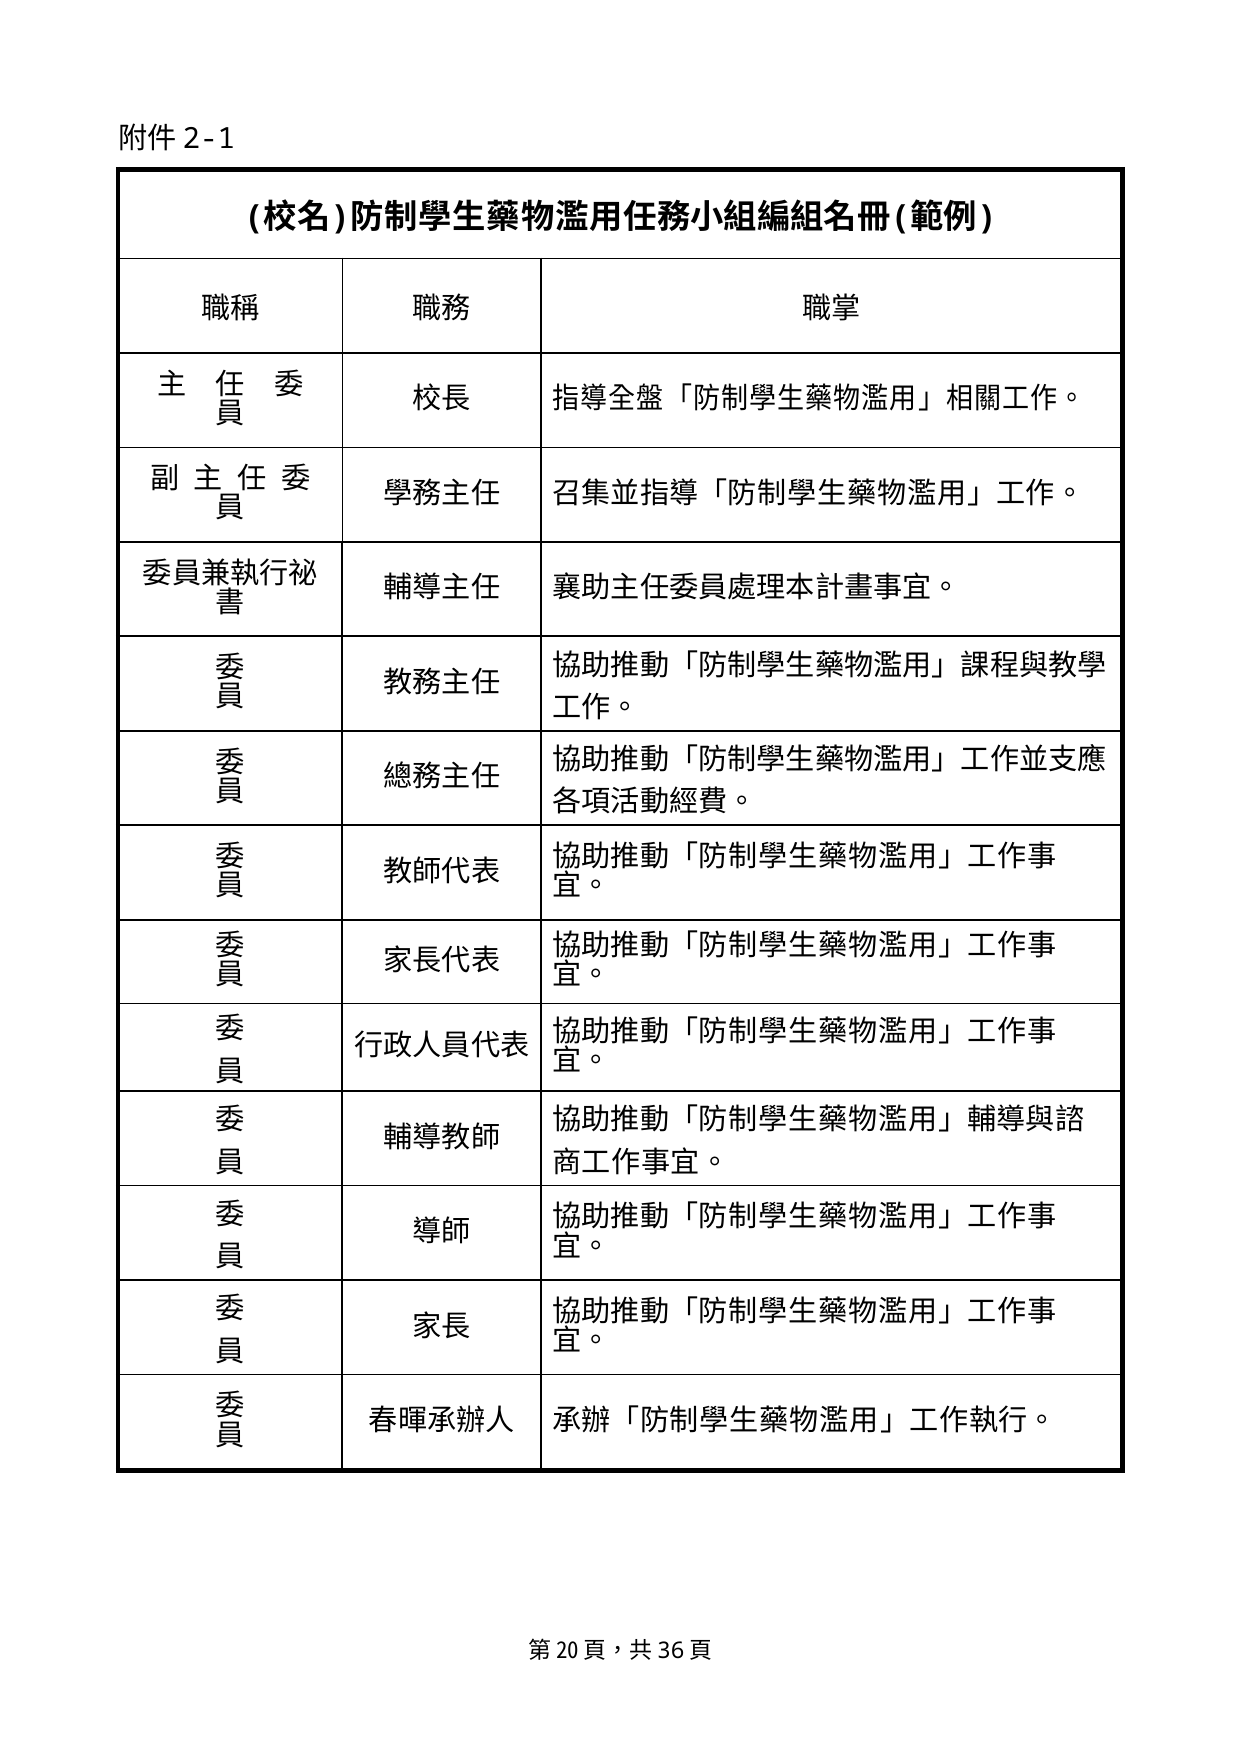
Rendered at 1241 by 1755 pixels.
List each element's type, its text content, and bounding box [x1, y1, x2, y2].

table_cell 協助推動「防制學生藥物濫用」工作事宜。 [542, 921, 1120, 1002]
table_cell 主 任 委 員 [120, 354, 342, 446]
table_cell 委 員 [120, 637, 341, 730]
table_cell 委 員 [120, 732, 341, 824]
table_cell 委 員 [120, 921, 341, 1002]
table_cell 家長代表 [343, 921, 540, 1002]
table_cell 職掌 [542, 259, 1120, 352]
table_cell 委 員 [120, 826, 341, 919]
table_cell 協助推動「防制學生藥物濫用」輔導與諮商工作事宜。 [542, 1092, 1120, 1185]
table_cell 襄助主任委員處理本計畫事宜。 [542, 543, 1120, 635]
table_cell 輔導主任 [343, 543, 540, 635]
table_cell 指導全盤「防制學生藥物濫用」相關工作。 [542, 354, 1120, 446]
table_cell 召集並指導「防制學生藥物濫用」工作。 [542, 448, 1120, 541]
table_cell 委員兼執行祕書 [120, 543, 341, 635]
table_cell 職務 [343, 259, 540, 352]
table_cell 協助推動「防制學生藥物濫用」工作並支應各項活動經費。 [542, 732, 1120, 824]
table_cell 委 員 [120, 1281, 341, 1374]
table_cell 教務主任 [343, 637, 540, 730]
table_cell 家長 [343, 1281, 540, 1374]
table_cell 協助推動「防制學生藥物濫用」工作事宜。 [542, 1004, 1120, 1090]
table_cell 協助推動「防制學生藥物濫用」工作事宜。 [542, 826, 1120, 919]
table_cell 委 員 [120, 1186, 341, 1279]
table_cell 學務主任 [343, 448, 540, 541]
table_cell 協助推動「防制學生藥物濫用」課程與教學工作。 [542, 637, 1120, 730]
table_cell 委 員 [120, 1375, 341, 1468]
table_cell 職稱 [120, 259, 342, 352]
text 附件2-1 [118, 118, 1122, 156]
table_cell 輔導教師 [343, 1092, 540, 1185]
table_cell 春暉承辦人 [343, 1375, 540, 1468]
table_cell 行政人員代表 [343, 1004, 540, 1090]
table_cell 導師 [343, 1186, 540, 1279]
table_cell 委 員 [120, 1004, 341, 1090]
table_cell 承辦「防制學生藥物濫用」工作執行。 [542, 1375, 1120, 1468]
table_cell 協助推動「防制學生藥物濫用」工作事宜。 [542, 1281, 1120, 1374]
table_cell 教師代表 [343, 826, 540, 919]
table_cell 校長 [343, 354, 540, 446]
table_cell 總務主任 [343, 732, 540, 824]
table_header (校名)防制學生藥物濫用任務小組編組名冊(範例) [120, 172, 1120, 257]
table_cell 委 員 [120, 1092, 341, 1185]
table_cell 副 主 任 委 員 [120, 448, 342, 541]
table_cell 協助推動「防制學生藥物濫用」工作事宜。 [542, 1186, 1120, 1279]
